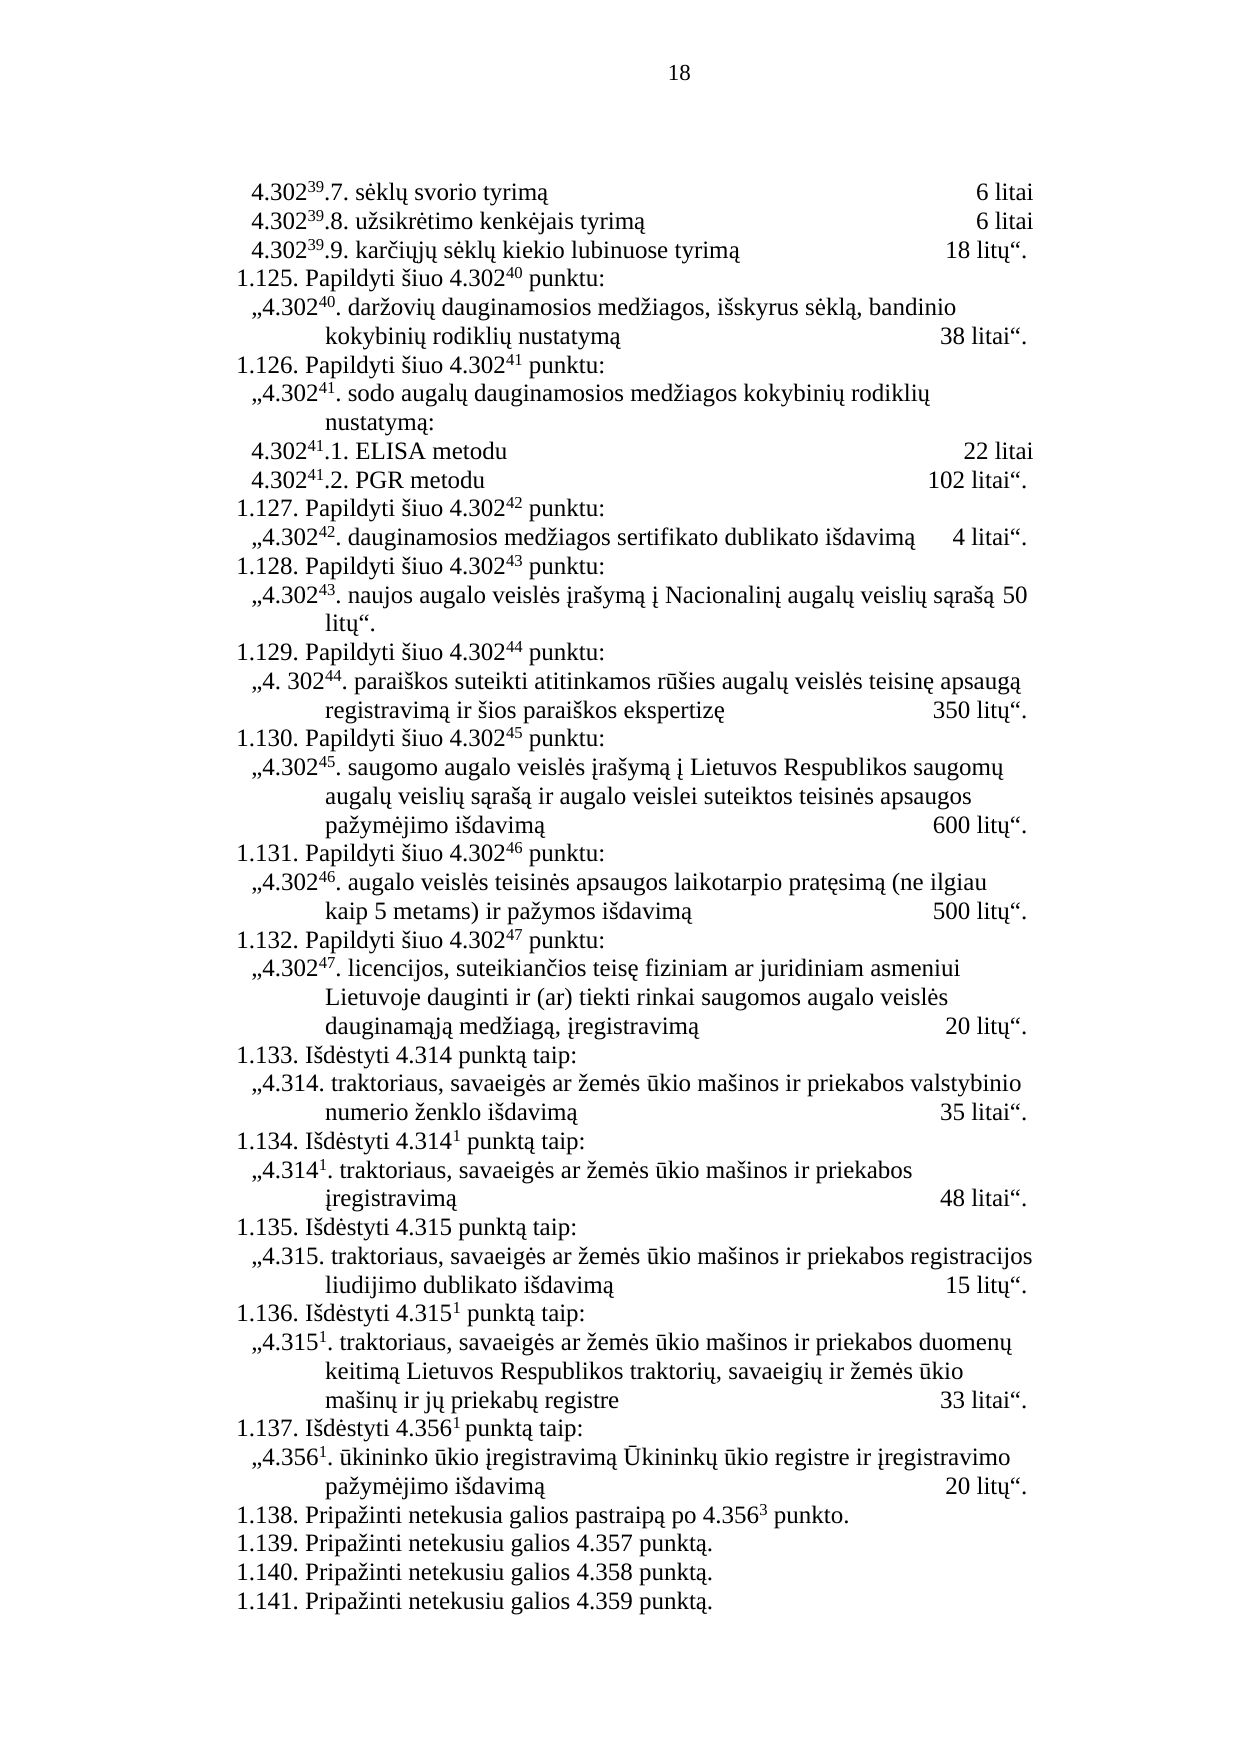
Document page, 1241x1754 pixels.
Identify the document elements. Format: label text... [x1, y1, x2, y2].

text 1.137. Išdėstyti 4.3561 punktą taip: [177, 1413, 1181, 1442]
text „4.30245. saugomo augalo veislės įrašymą į Lietuvos Respublikos saugomų augalų veislių sąrašą ir augalo veislei suteiktos teisinės apsaugos pažymėjimo išdavimą 600 litų“. [251, 752, 1033, 838]
text „4.30246. augalo veislės teisinės apsaugos laikotarpio pratęsimą (ne ilgiau kaip 5 metams) ir pažymos išdavimą 500 litų“. [251, 867, 1033, 925]
text 1.140. Pripažinti netekusiu galios 4.358 punktą. [177, 1557, 1181, 1586]
text 4.30239.7. sėklų svorio tyrimą 6 litai [251, 177, 1033, 206]
text „4.30241. sodo augalų dauginamosios medžiagos kokybinių rodiklių nustatymą: [251, 378, 1033, 436]
text 4.30241.1. ELISA metodu 22 litai [251, 436, 1033, 465]
text 1.129. Papildyti šiuo 4.30244 punktu: [177, 637, 1181, 666]
text 1.133. Išdėstyti 4.314 punktą taip: [177, 1040, 1181, 1068]
text 1.134. Išdėstyti 4.3141 punktą taip: [177, 1126, 1181, 1155]
text „4. 30244. paraiškos suteikti atitinkamos rūšies augalų veislės teisinę apsaugą registravimą ir šios paraiškos ekspertizę 350 litų“. [251, 666, 1033, 723]
text 1.130. Papildyti šiuo 4.30245 punktu: [177, 723, 1181, 752]
text 1.128. Papildyti šiuo 4.30243 punktu: [177, 551, 1181, 580]
text „4.30243. naujos augalo veislės įrašymą į Nacionalinį augalų veislių sąrašą 50 litų“. [251, 580, 1033, 637]
text 1.125. Papildyti šiuo 4.30240 punktu: [177, 263, 1181, 292]
text „4.3151. traktoriaus, savaeigės ar žemės ūkio mašinos ir priekabos duomenų keitimą Lietuvos Respublikos traktorių, savaeigių ir žemės ūkio mašinų ir jų priekabų registre 33 litai“. [251, 1327, 1033, 1413]
text 1.135. Išdėstyti 4.315 punktą taip: [177, 1212, 1181, 1241]
text 1.141. Pripažinti netekusiu galios 4.359 punktą. [177, 1586, 1181, 1615]
text „4.30240. daržovių dauginamosios medžiagos, išskyrus sėklą, bandinio kokybinių rodiklių nustatymą 38 litai“. [251, 292, 1033, 350]
text 1.126. Papildyti šiuo 4.30241 punktu: [177, 350, 1181, 378]
text „4.30247. licencijos, suteikiančios teisę fiziniam ar juridiniam asmeniui Lietuvoje dauginti ir (ar) tiekti rinkai saugomos augalo veislės dauginamąją medžiagą, įregistravimą 20 litų“. [251, 953, 1033, 1040]
text 4.30241.2. PGR metodu 102 litai“. [251, 465, 1033, 493]
text 4.30239.8. užsikrėtimo kenkėjais tyrimą 6 litai [251, 206, 1033, 235]
text „4.3561. ūkininko ūkio įregistravimą Ūkininkų ūkio registre ir įregistravimo pažymėjimo išdavimą 20 litų“. [251, 1442, 1033, 1500]
text 1.127. Papildyti šiuo 4.30242 punktu: [177, 493, 1181, 522]
text 1.131. Papildyti šiuo 4.30246 punktu: [177, 838, 1181, 867]
text 1.136. Išdėstyti 4.3151 punktą taip: [177, 1298, 1181, 1327]
text „4.315. traktoriaus, savaeigės ar žemės ūkio mašinos ir priekabos registracijos liudijimo dublikato išdavimą 15 litų“. [251, 1241, 1033, 1298]
text 1.139. Pripažinti netekusiu galios 4.357 punktą. [177, 1528, 1181, 1557]
text 1.138. Pripažinti netekusia galios pastraipą po 4.3563 punkto. [177, 1500, 1181, 1528]
text 4.30239.9. karčiųjų sėklų kiekio lubinuose tyrimą 18 litų“. [251, 235, 1033, 263]
text „4.3141. traktoriaus, savaeigės ar žemės ūkio mašinos ir priekabos įregistravimą 48 litai“. [251, 1155, 1033, 1212]
text „4.30242. dauginamosios medžiagos sertifikato dublikato išdavimą 4 litai“. [251, 522, 1033, 551]
text 1.132. Papildyti šiuo 4.30247 punktu: [177, 925, 1181, 953]
text „4.314. traktoriaus, savaeigės ar žemės ūkio mašinos ir priekabos valstybinio numerio ženklo išdavimą 35 litai“. [251, 1068, 1033, 1126]
